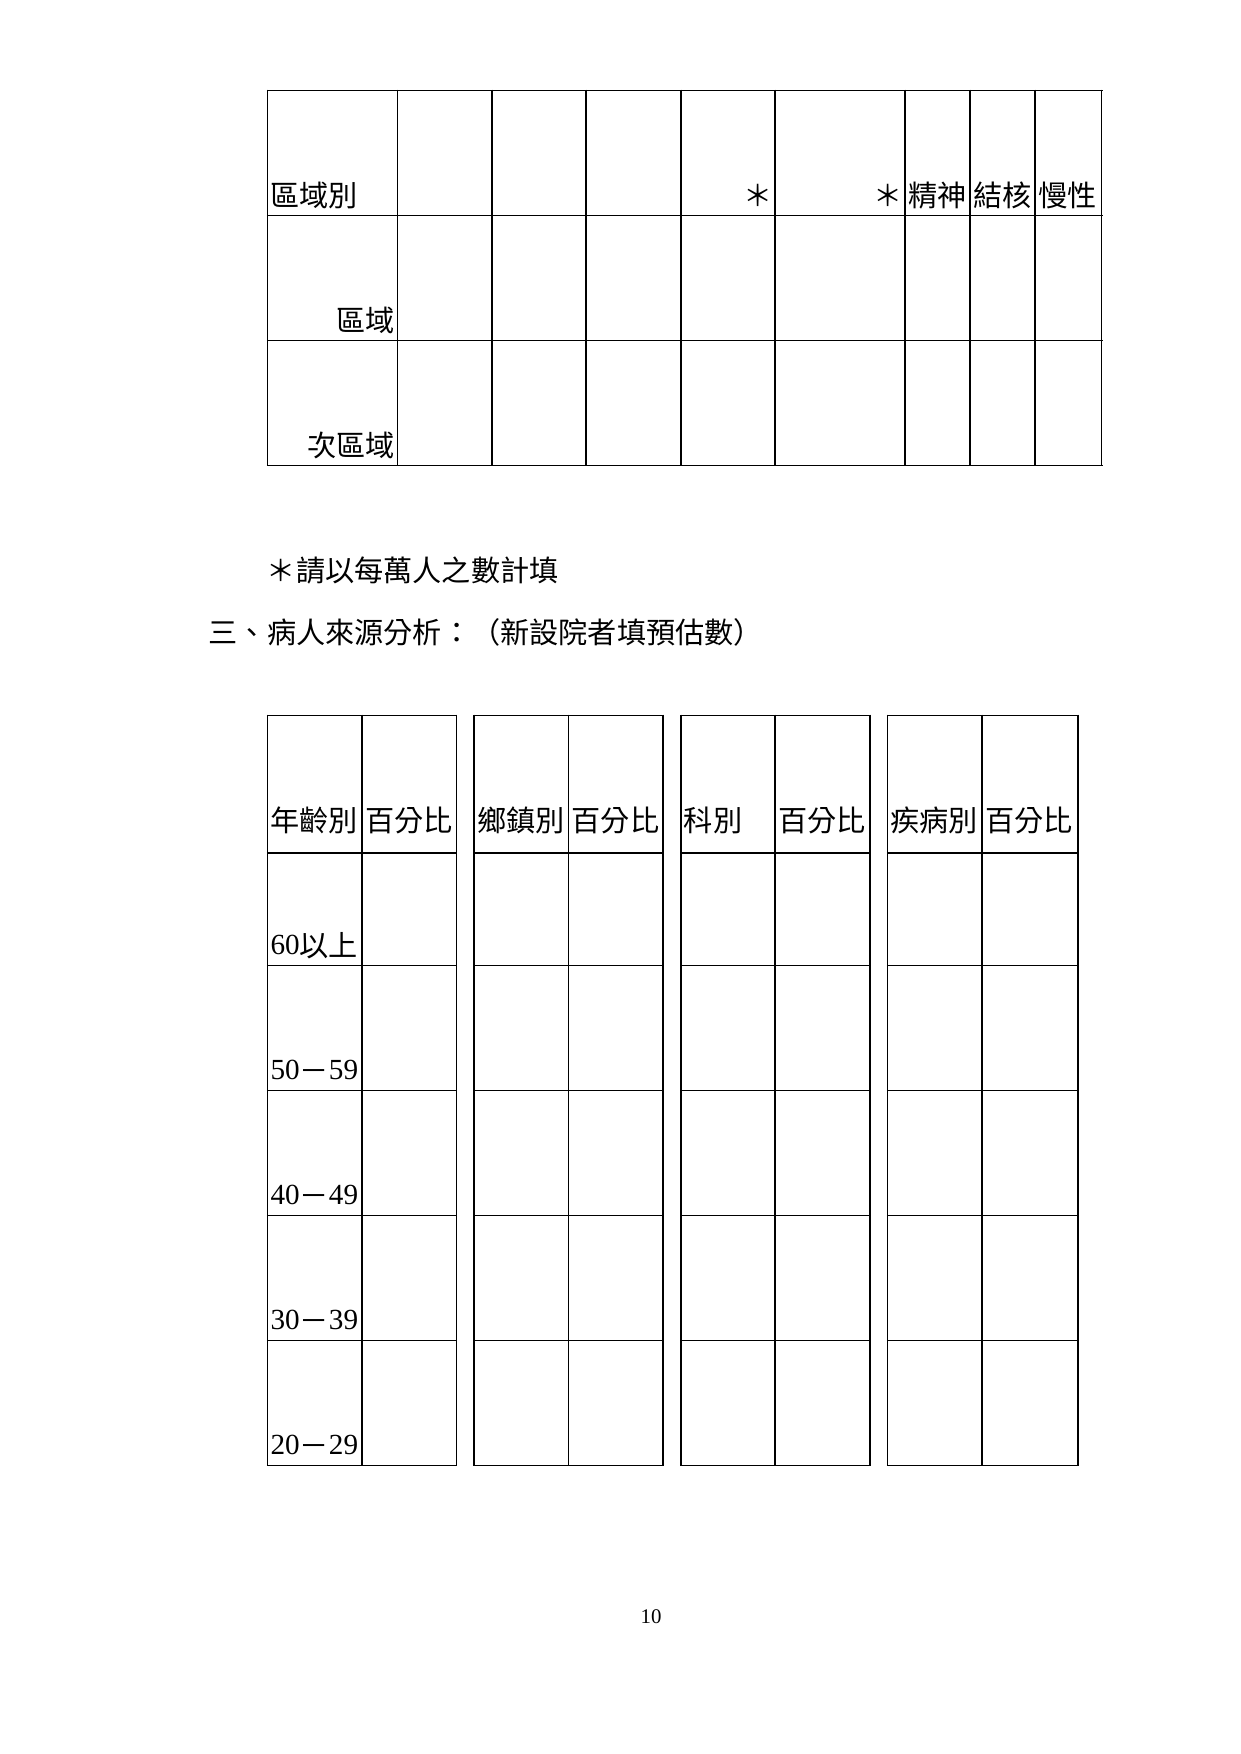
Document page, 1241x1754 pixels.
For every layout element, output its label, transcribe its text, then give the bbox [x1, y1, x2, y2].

table_cell 精神 [906, 91, 969, 214]
table_cell [776, 341, 904, 464]
table_cell [457, 852, 473, 964]
table_cell [971, 341, 1034, 464]
table_cell [587, 341, 680, 464]
table_cell [664, 852, 680, 964]
table_cell [569, 1216, 662, 1339]
table_header [398, 91, 491, 214]
table_cell [682, 966, 774, 1089]
table_header 百分比 [363, 716, 456, 852]
table_cell [682, 1216, 774, 1339]
table_cell 結核 [971, 91, 1034, 214]
table_header 疾病別 [888, 716, 981, 852]
table_cell [682, 341, 774, 464]
table_header [871, 715, 887, 852]
table_cell [493, 216, 585, 339]
table_header ＊ [682, 91, 774, 214]
table_cell [569, 1341, 662, 1464]
table_cell [871, 1090, 887, 1214]
table_cell [871, 1215, 887, 1339]
table_cell [363, 1216, 456, 1339]
table_header [493, 91, 585, 214]
table_cell 次區域 [268, 341, 397, 464]
table_cell [363, 1341, 456, 1464]
table_header [457, 715, 473, 852]
table_cell 區域 [268, 216, 397, 339]
table_cell [776, 1216, 869, 1339]
table_cell [475, 1216, 568, 1339]
table_cell [569, 1091, 662, 1214]
table_cell [664, 1215, 680, 1339]
table_cell [906, 341, 969, 464]
table_cell [457, 965, 473, 1089]
table_cell [475, 854, 568, 964]
table_cell 20－29 [268, 1341, 361, 1464]
table_cell [871, 1340, 887, 1464]
table_cell [363, 1091, 456, 1214]
text ＊請以每萬人之數計填 [150, 527, 1152, 589]
table_cell [871, 965, 887, 1089]
table_cell 50－59 [268, 966, 361, 1089]
table_cell [664, 1340, 680, 1464]
table_cell [475, 1341, 568, 1464]
table_cell [983, 1091, 1077, 1214]
table_header 百分比 [776, 716, 869, 852]
table_cell [398, 216, 491, 339]
table_cell [888, 966, 981, 1089]
table_cell 60以上 [268, 854, 361, 964]
table_header 科別 [682, 716, 774, 852]
table_cell [1036, 341, 1101, 464]
table_cell [363, 854, 456, 964]
table_cell [682, 1091, 774, 1214]
table_cell [682, 216, 774, 339]
table_cell [888, 854, 981, 964]
table_cell [457, 1215, 473, 1339]
table_cell [971, 216, 1034, 339]
table_cell [475, 966, 568, 1089]
table_cell 40－49 [268, 1091, 361, 1214]
table_cell [475, 1091, 568, 1214]
table_header ＊ [776, 91, 904, 214]
table_cell [983, 1216, 1077, 1339]
table_cell [1036, 216, 1101, 339]
table_header [587, 91, 680, 214]
table_cell [776, 1341, 869, 1464]
table_cell [888, 1216, 981, 1339]
table_header 鄉鎮別 [475, 716, 568, 852]
table_cell [776, 1091, 869, 1214]
table_cell [776, 854, 869, 964]
table_cell [493, 341, 585, 464]
table_cell [871, 852, 887, 964]
table_cell [569, 854, 662, 964]
table_cell [906, 216, 969, 339]
table_cell [587, 216, 680, 339]
table_cell [983, 854, 1077, 964]
table_header 百分比 [569, 716, 662, 852]
table_header 百分比 [983, 716, 1077, 852]
table_cell [888, 1341, 981, 1464]
table_cell [983, 966, 1077, 1089]
table_cell [776, 216, 904, 339]
table_cell 慢性 [1036, 91, 1101, 214]
table_cell [776, 966, 869, 1089]
table_cell [569, 966, 662, 1089]
table_cell [682, 854, 774, 964]
table_cell [888, 1091, 981, 1214]
text 三、病人來源分析：（新設院者填預估數） [150, 589, 1152, 652]
table_cell [682, 1341, 774, 1464]
table_cell [983, 1341, 1077, 1464]
table_header 年齡別 [268, 716, 361, 852]
table_cell [363, 966, 456, 1089]
table_cell [398, 341, 491, 464]
table_cell [457, 1340, 473, 1464]
table_header 區域別 [268, 91, 397, 214]
table_cell [664, 965, 680, 1089]
table_header [664, 715, 680, 852]
table_cell [457, 1090, 473, 1214]
table_cell [664, 1090, 680, 1214]
table_cell 30－39 [268, 1216, 361, 1339]
